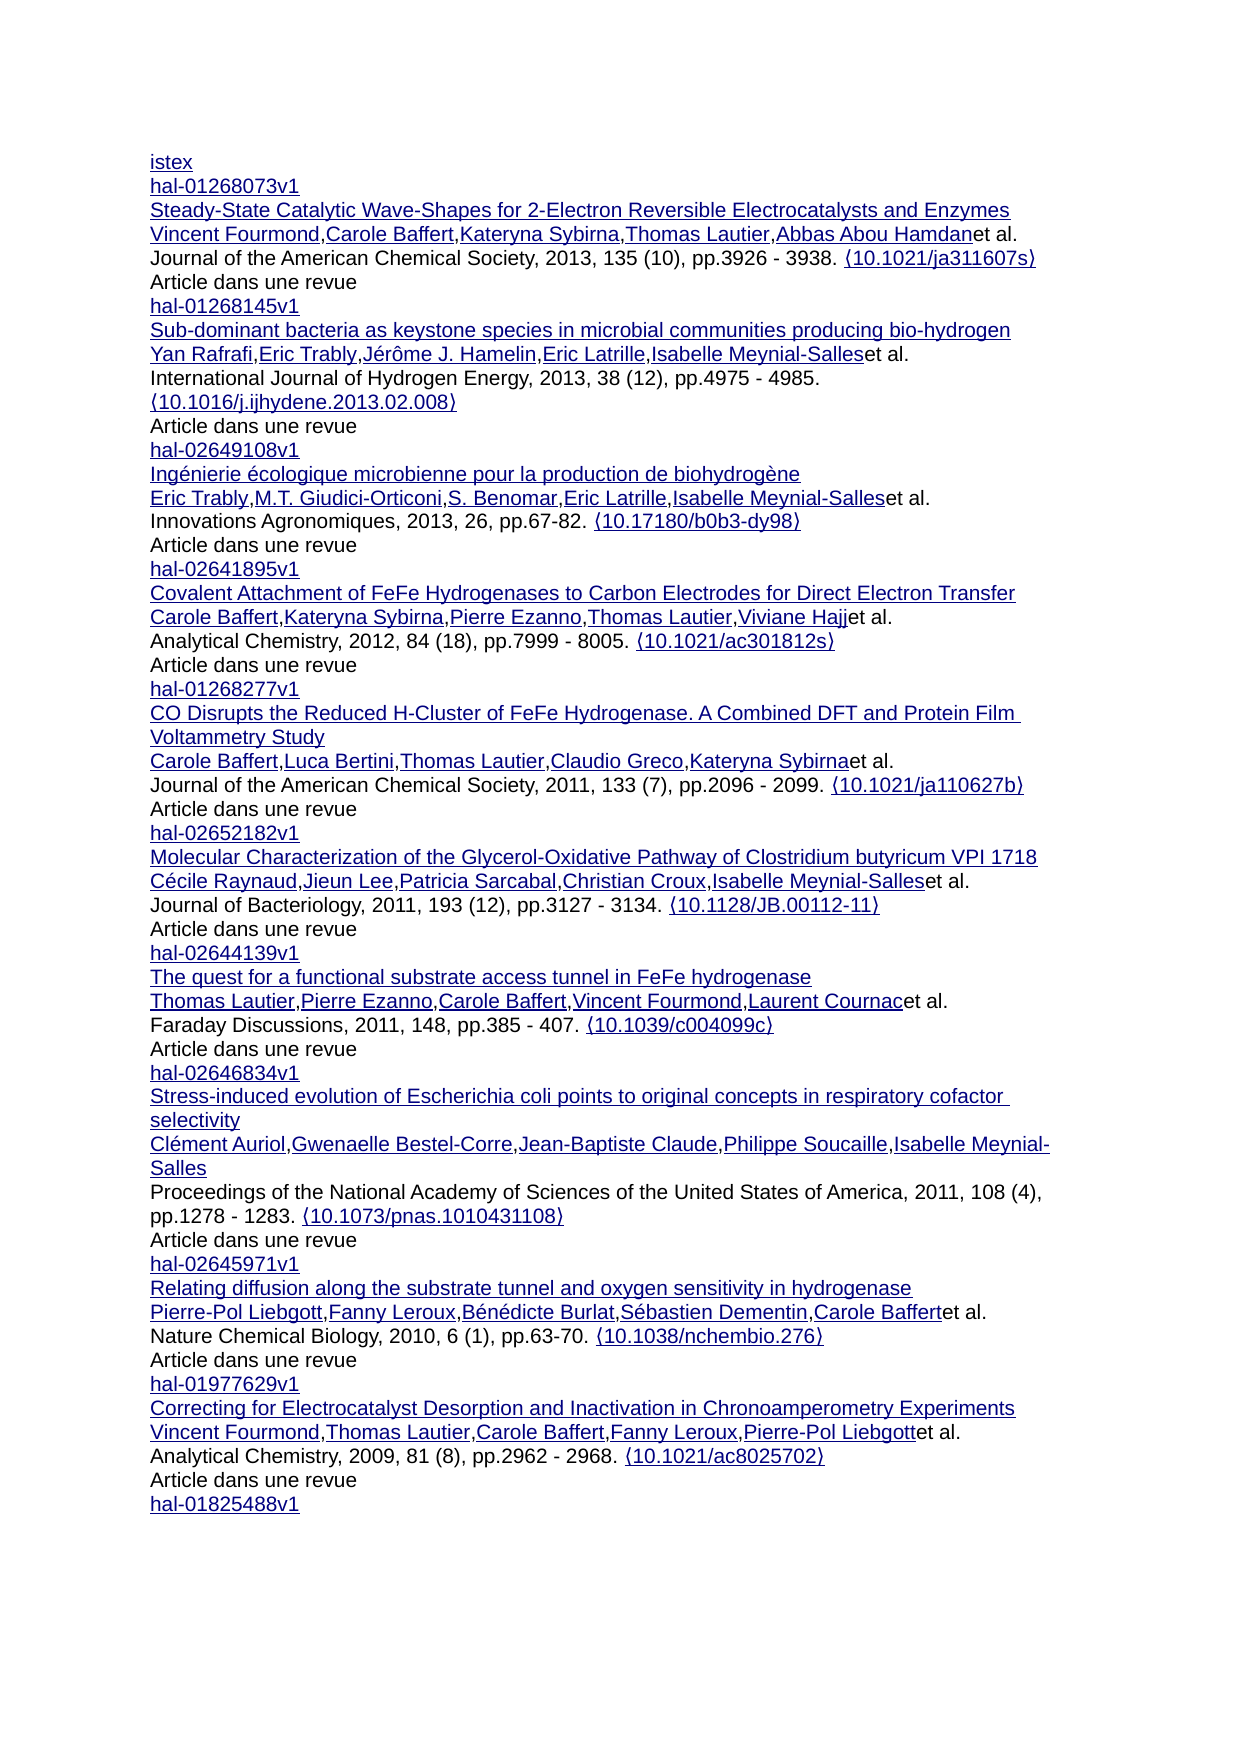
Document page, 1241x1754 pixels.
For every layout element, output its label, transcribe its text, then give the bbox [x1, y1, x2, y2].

table_cell Stress-induced evolution of Escherichia coli points to original concepts in respiratory cofactor selectivity Clément Auriol,Gwenaelle Bestel-Corre,Jean-Baptiste Claude,Philippe Soucaille,Isabelle Meynial-Salles Proceedings of the National Academy of Sciences of the United States of America, 2011, 108 (4), pp.1278 - 1283. ⟨10.1073/pnas.1010431108⟩ Article dans une revue hal-02645971v1 [150, 1084, 1090, 1276]
table_cell istex hal-01268073v1 [150, 150, 1090, 198]
table_cell Molecular Characterization of the Glycerol-Oxidative Pathway of Clostridium butyricum VPI 1718 Cécile Raynaud,Jieun Lee,Patricia Sarcabal,Christian Croux,Isabelle Meynial-Salleset al. Journal of Bacteriology, 2011, 193 (12), pp.3127 - 3134. ⟨10.1128/JB.00112-11⟩ Article dans une revue hal-02644139v1 [150, 845, 1090, 964]
table_cell CO Disrupts the Reduced H-Cluster of FeFe Hydrogenase. A Combined DFT and Protein Film Voltammetry Study Carole Baffert,Luca Bertini,Thomas Lautier,Claudio Greco,Kateryna Sybirnaet al. Journal of the American Chemical Society, 2011, 133 (7), pp.2096 - 2099. ⟨10.1021/ja110627b⟩ Article dans une revue hal-02652182v1 [150, 701, 1090, 845]
table_cell The quest for a functional substrate access tunnel in FeFe hydrogenase Thomas Lautier,Pierre Ezanno,Carole Baffert,Vincent Fourmond,Laurent Cournacet al. Faraday Discussions, 2011, 148, pp.385 - 407. ⟨10.1039/c004099c⟩ Article dans une revue hal-02646834v1 [150, 965, 1090, 1084]
table_cell Covalent Attachment of FeFe Hydrogenases to Carbon Electrodes for Direct Electron Transfer Carole Baffert,Kateryna Sybirna,Pierre Ezanno,Thomas Lautier,Viviane Hajjet al. Analytical Chemistry, 2012, 84 (18), pp.7999 - 8005. ⟨10.1021/ac301812s⟩ Article dans une revue hal-01268277v1 [150, 581, 1090, 701]
table_cell Sub-dominant bacteria as keystone species in microbial communities producing bio-hydrogen Yan Rafrafi,Eric Trably,Jérôme J. Hamelin,Eric Latrille,Isabelle Meynial-Salleset al. International Journal of Hydrogen Energy, 2013, 38 (12), pp.4975 - 4985. ⟨10.1016/j.ijhydene.2013.02.008⟩ Article dans une revue hal-02649108v1 [150, 318, 1090, 461]
table_cell Correcting for Electrocatalyst Desorption and Inactivation in Chronoamperometry Experiments Vincent Fourmond,Thomas Lautier,Carole Baffert,Fanny Leroux,Pierre-Pol Liebgottet al. Analytical Chemistry, 2009, 81 (8), pp.2962 - 2968. ⟨10.1021/ac8025702⟩ Article dans une revue hal-01825488v1 [150, 1396, 1090, 1516]
table_cell Ingénierie écologique microbienne pour la production de biohydrogène Eric Trably,M.T. Giudici-Orticoni,S. Benomar,Eric Latrille,Isabelle Meynial-Salleset al. Innovations Agronomiques, 2013, 26, pp.67-82. ⟨10.17180/b0b3-dy98⟩ Article dans une revue hal-02641895v1 [150, 461, 1090, 581]
table_cell Steady-State Catalytic Wave-Shapes for 2-Electron Reversible Electrocatalysts and Enzymes Vincent Fourmond,Carole Baffert,Kateryna Sybirna,Thomas Lautier,Abbas Abou Hamdanet al. Journal of the American Chemical Society, 2013, 135 (10), pp.3926 - 3938. ⟨10.1021/ja311607s⟩ Article dans une revue hal-01268145v1 [150, 198, 1090, 318]
table_cell Relating diffusion along the substrate tunnel and oxygen sensitivity in hydrogenase Pierre-Pol Liebgott,Fanny Leroux,Bénédicte Burlat,Sébastien Dementin,Carole Baffertet al. Nature Chemical Biology, 2010, 6 (1), pp.63-70. ⟨10.1038/nchembio.276⟩ Article dans une revue hal-01977629v1 [150, 1276, 1090, 1396]
